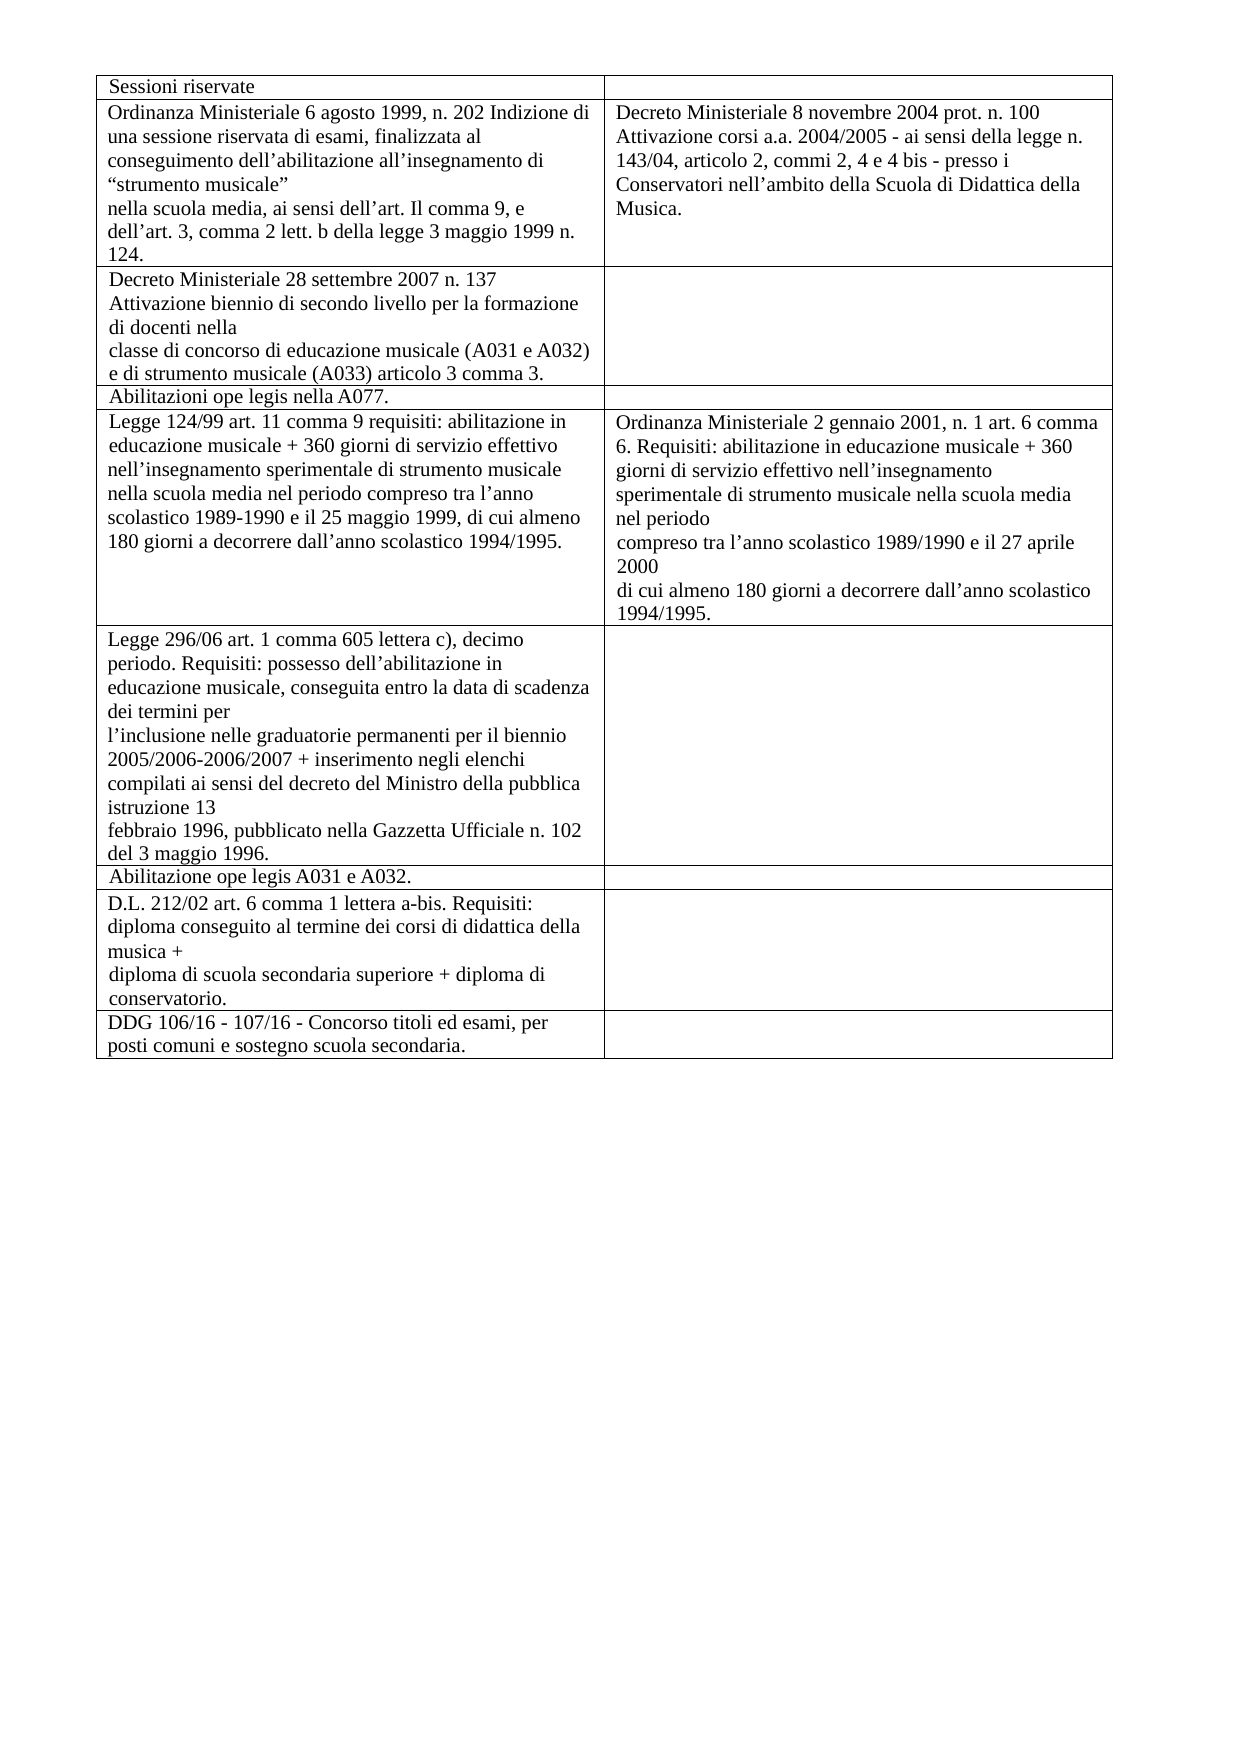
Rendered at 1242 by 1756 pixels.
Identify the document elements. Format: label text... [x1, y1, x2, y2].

table_cell [605, 626, 1112, 865]
table_cell Decreto Ministeriale 28 settembre 2007 n. 137 Attivazione biennio di secondo livello per la formazione di docenti nella classe di concorso di educazione musicale (A031 e A032) e di strumento musicale (A033) articolo 3 comma 3. [97, 267, 604, 385]
table_cell D.L. 212/02 art. 6 comma 1 lettera a-bis. Requisiti: diploma conseguito al termine dei corsi di didattica della musica + diploma di scuola secondaria superiore + diploma di conservatorio. [97, 890, 604, 1010]
table_cell Sessioni riservate [97, 76, 604, 99]
table_cell Ordinanza Ministeriale 2 gennaio 2001, n. 1 art. 6 comma 6. Requisiti: abilitazione in educazione musicale + 360 giorni di servizio effettivo nell’insegnamento sperimentale di strumento musicale nella scuola media nel periodo compreso tra l’anno scolastico 1989/1990 e il 27 aprile 2000 di cui almeno 180 giorni a decorrere dall’anno scolastico 1994/1995. [605, 410, 1112, 625]
table_cell Abilitazioni ope legis nella A077. [97, 386, 604, 409]
table_cell Ordinanza Ministeriale 6 agosto 1999, n. 202 Indizione di una sessione riservata di esami, finalizzata al conseguimento dell’abilitazione all’insegnamento di “strumento musicale” nella scuola media, ai sensi dell’art. Il comma 9, e dell’art. 3, comma 2 lett. b della legge 3 maggio 1999 n. 124. [97, 100, 604, 266]
table_cell Legge 296/06 art. 1 comma 605 lettera c), decimo periodo. Requisiti: possesso dell’abilitazione in educazione musicale, conseguita entro la data di scadenza dei termini per l’inclusione nelle graduatorie permanenti per il biennio 2005/2006-2006/2007 + inserimento negli elenchi compilati ai sensi del decreto del Ministro della pubblica istruzione 13 febbraio 1996, pubblicato nella Gazzetta Ufficiale n. 102 del 3 maggio 1996. [97, 626, 604, 865]
table_cell DDG 106/16 - 107/16 - Concorso titoli ed esami, per posti comuni e sostegno scuola secondaria. [97, 1011, 604, 1058]
table_cell Legge 124/99 art. 11 comma 9 requisiti: abilitazione in educazione musicale + 360 giorni di servizio effettivo nell’insegnamento sperimentale di strumento musicale nella scuola media nel periodo compreso tra l’anno scolastico 1989-1990 e il 25 maggio 1999, di cui almeno 180 giorni a decorrere dall’anno scolastico 1994/1995. [97, 410, 604, 625]
table_cell Decreto Ministeriale 8 novembre 2004 prot. n. 100 Attivazione corsi a.a. 2004/2005 - ai sensi della legge n. 143/04, articolo 2, commi 2, 4 e 4 bis - presso i Conservatori nell’ambito della Scuola di Didattica della Musica. [605, 100, 1112, 266]
table_cell [605, 267, 1112, 385]
table_cell [605, 76, 1112, 99]
table_cell Abilitazione ope legis A031 e A032. [97, 866, 604, 889]
table_cell [605, 386, 1112, 409]
table_cell [605, 866, 1112, 889]
table_cell [605, 890, 1112, 1010]
table_cell [605, 1011, 1112, 1058]
